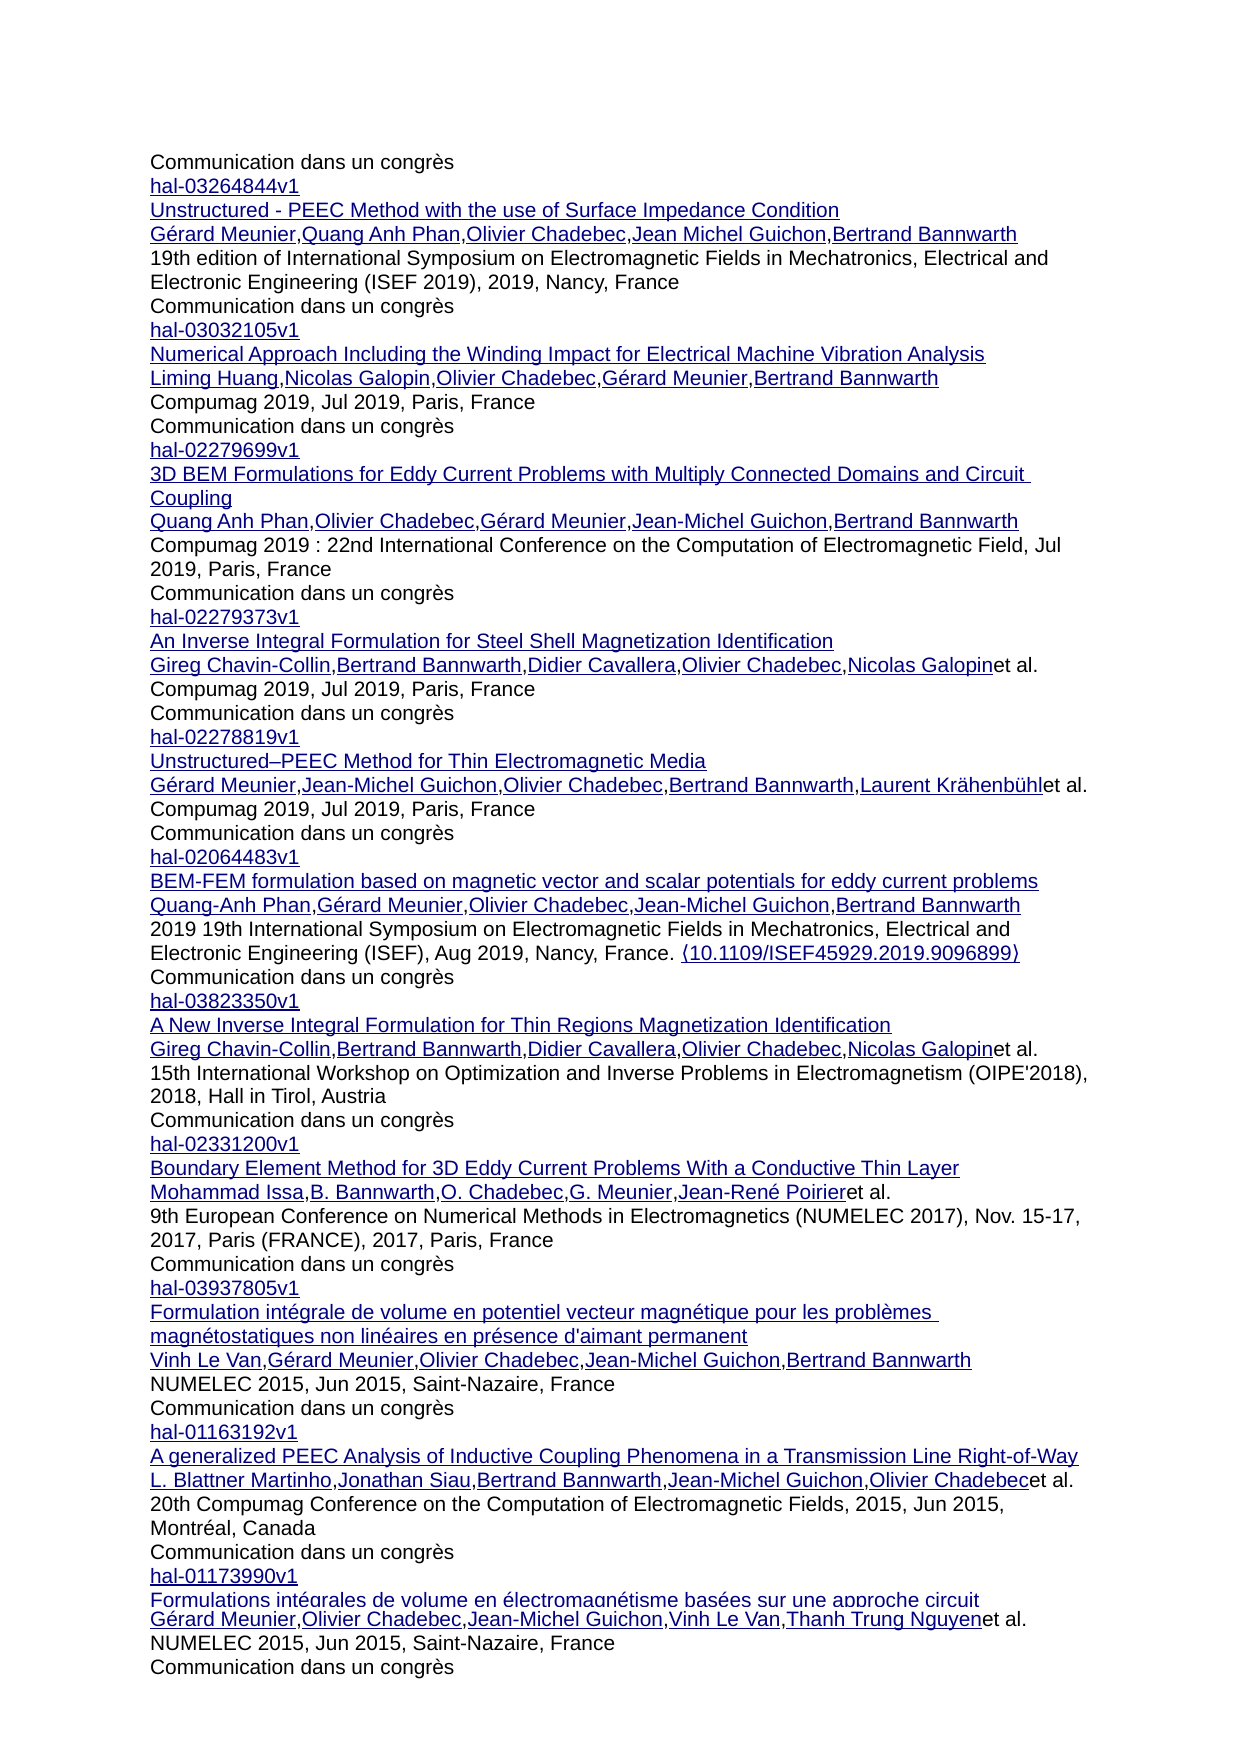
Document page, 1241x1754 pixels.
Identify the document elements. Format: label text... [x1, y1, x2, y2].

table_cell A generalized PEEC Analysis of Inductive Coupling Phenomena in a Transmission Line Right-of-Way L. Blattner Martinho,Jonathan Siau,Bertrand Bannwarth,Jean-Michel Guichon,Olivier Chadebecet al. 20th Compumag Conference on the Computation of Electromagnetic Fields, 2015, Jun 2015, Montréal, Canada Communication dans un congrès hal-01173990v1 [150, 1444, 1090, 1587]
table_cell Unstructured–PEEC Method for Thin Electromagnetic Media Gérard Meunier,Jean-Michel Guichon,Olivier Chadebec,Bertrand Bannwarth,Laurent Krähenbühlet al. Compumag 2019, Jul 2019, Paris, France Communication dans un congrès hal-02064483v1 [150, 749, 1090, 869]
table_cell BEM-FEM formulation based on magnetic vector and scalar potentials for eddy current problems Quang-Anh Phan,Gérard Meunier,Olivier Chadebec,Jean-Michel Guichon,Bertrand Bannwarth 2019 19th International Symposium on Electromagnetic Fields in Mechatronics, Electrical and Electronic Engineering (ISEF), Aug 2019, Nancy, France. ⟨10.1109/ISEF45929.2019.9096899⟩ Communication dans un congrès hal-03823350v1 [150, 869, 1090, 1012]
table_cell Formulation intégrale de volume en potentiel vecteur magnétique pour les problèmes magnétostatiques non linéaires en présence d'aimant permanent Vinh Le Van,Gérard Meunier,Olivier Chadebec,Jean-Michel Guichon,Bertrand Bannwarth NUMELEC 2015, Jun 2015, Saint-Nazaire, France Communication dans un congrès hal-01163192v1 [150, 1300, 1090, 1444]
table_cell Numerical Approach Including the Winding Impact for Electrical Machine Vibration Analysis Liming Huang,Nicolas Galopin,Olivier Chadebec,Gérard Meunier,Bertrand Bannwarth Compumag 2019, Jul 2019, Paris, France Communication dans un congrès hal-02279699v1 [150, 342, 1090, 461]
table_cell An Inverse Integral Formulation for Steel Shell Magnetization Identification Gireg Chavin-Collin,Bertrand Bannwarth,Didier Cavallera,Olivier Chadebec,Nicolas Galopinet al. Compumag 2019, Jul 2019, Paris, France Communication dans un congrès hal-02278819v1 [150, 629, 1090, 749]
table_cell Boundary Element Method for 3D Eddy Current Problems With a Conductive Thin Layer Mohammad Issa,B. Bannwarth,O. Chadebec,G. Meunier,Jean-René Poirieret al. 9th European Conference on Numerical Methods in Electromagnetics (NUMELEC 2017), Nov. 15-17, 2017, Paris (FRANCE), 2017, Paris, France Communication dans un congrès hal-03937805v1 [150, 1156, 1090, 1300]
table_cell Communication dans un congrès hal-03264844v1 [150, 150, 1090, 198]
table_cell Unstructured - PEEC Method with the use of Surface Impedance Condition Gérard Meunier,Quang Anh Phan,Olivier Chadebec,Jean Michel Guichon,Bertrand Bannwarth 19th edition of International Symposium on Electromagnetic Fields in Mechatronics, Electrical and Electronic Engineering (ISEF 2019), 2019, Nancy, France Communication dans un congrès hal-03032105v1 [150, 198, 1090, 342]
table_cell 3D BEM Formulations for Eddy Current Problems with Multiply Connected Domains and Circuit Coupling Quang Anh Phan,Olivier Chadebec,Gérard Meunier,Jean-Michel Guichon,Bertrand Bannwarth Compumag 2019 : 22nd International Conference on the Computation of Electromagnetic Field, Jul 2019, Paris, France Communication dans un congrès hal-02279373v1 [150, 461, 1090, 629]
table_cell Formulations intégrales de volume en électromagnétisme basées sur une approche circuit Gérard Meunier,Olivier Chadebec,Jean-Michel Guichon,Vinh Le Van,Thanh Trung Nguyenet al. NUMELEC 2015, Jun 2015, Saint-Nazaire, France Communication dans un congrès [150, 1588, 1090, 1679]
table_cell A New Inverse Integral Formulation for Thin Regions Magnetization Identification Gireg Chavin-Collin,Bertrand Bannwarth,Didier Cavallera,Olivier Chadebec,Nicolas Galopinet al. 15th International Workshop on Optimization and Inverse Problems in Electromagnetism (OIPE'2018), 2018, Hall in Tirol, Austria Communication dans un congrès hal-02331200v1 [150, 1013, 1090, 1156]
